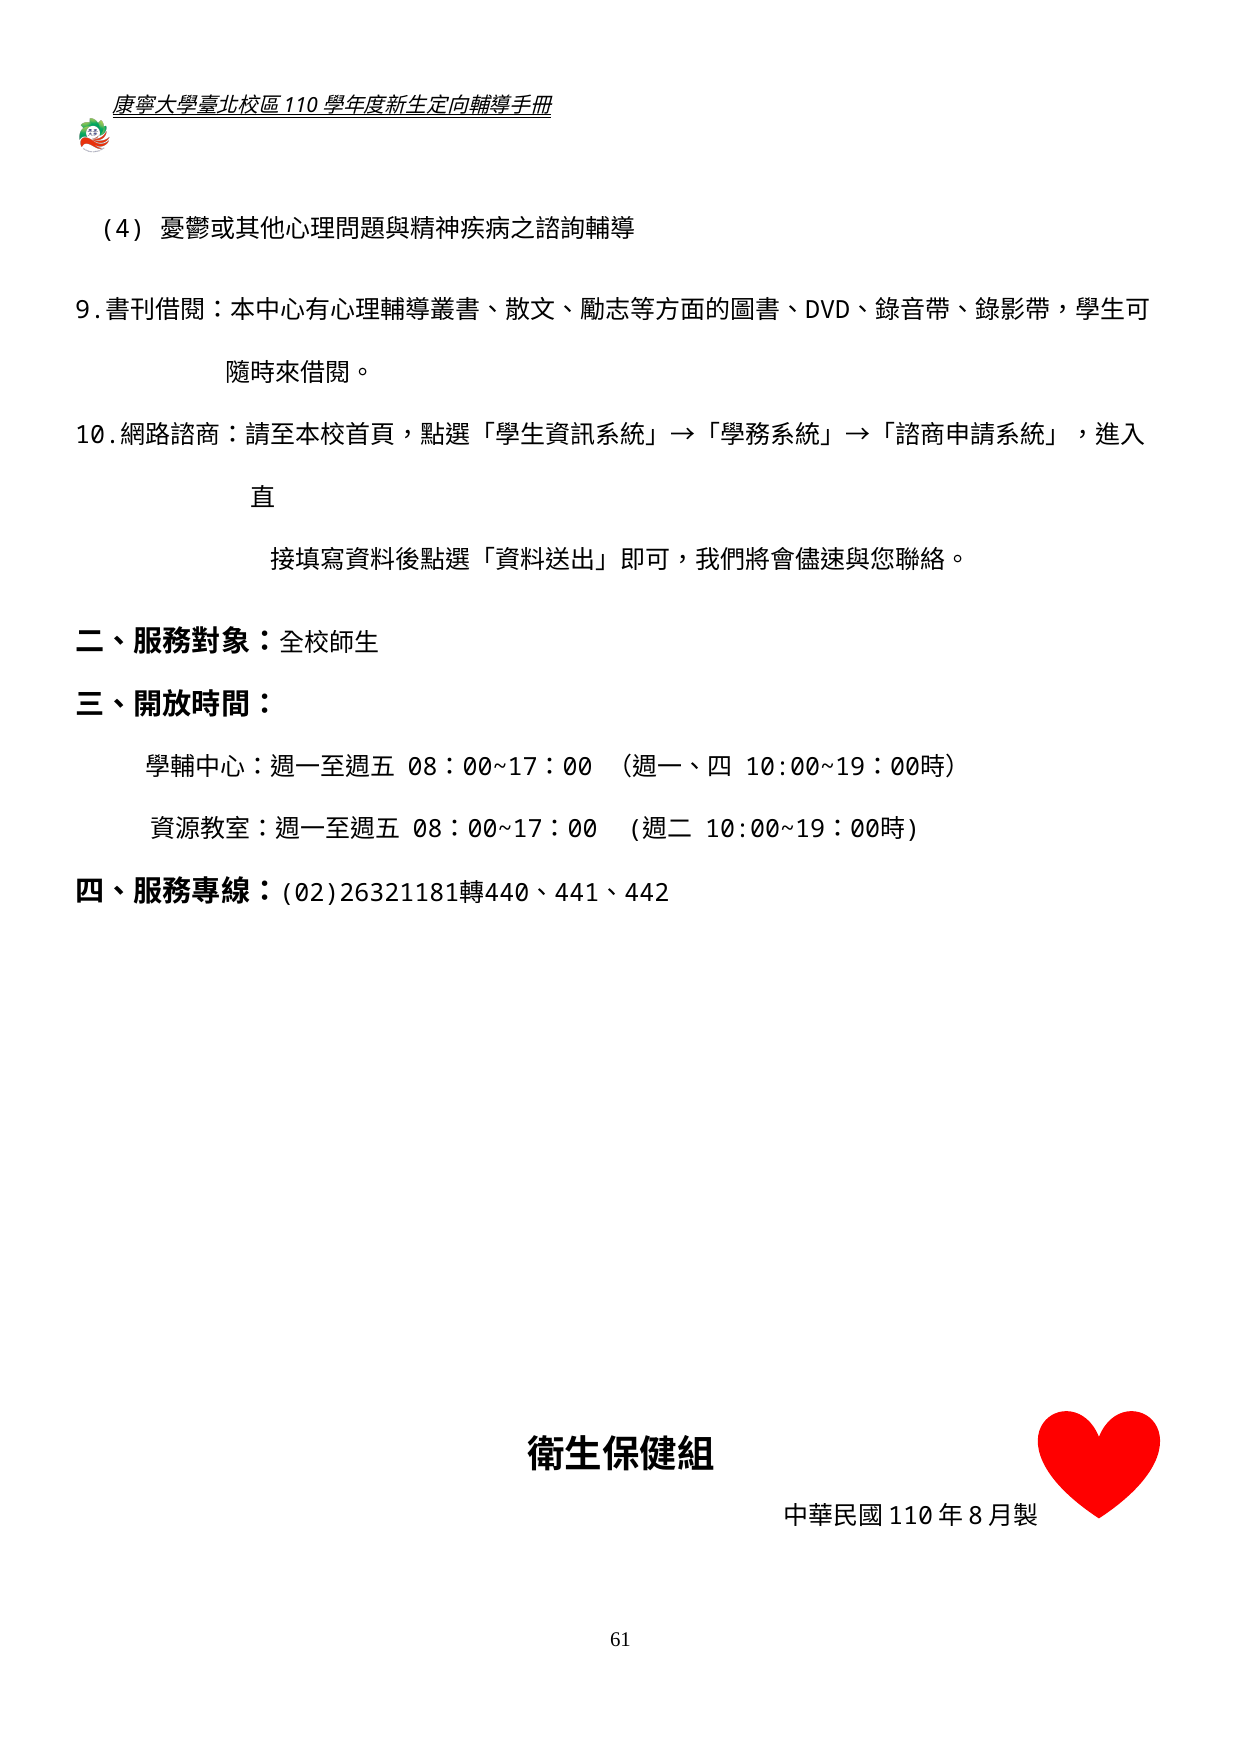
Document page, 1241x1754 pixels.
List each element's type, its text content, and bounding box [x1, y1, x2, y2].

text (4) 憂鬱或其他心理問題與精神疾病之諮詢輔導 [75, 185, 1165, 247]
text 資源教室：週一至週五 08：00~17：00 (週二 10:00~19：00時) [75, 785, 1165, 847]
text 中華民國110年8月製 [75, 1472, 1165, 1535]
text 二、服務對象：全校師生 [75, 597, 1165, 660]
text 衛生保健組 [414, 1410, 1165, 1472]
text 四、服務專線：(02)26321181轉440、441、442 [75, 847, 1165, 910]
text 學輔中心：週一至週五 08：00~17：00 （週一、四 10:00~19：00時） [75, 722, 1165, 785]
text 接填寫資料後點選「資料送出」即可，我們將會儘速與您聯絡。 [75, 516, 1165, 578]
text 10.網路諮商：請至本校首頁，點選「學生資訊系統」→「學務系統」→「諮商申請系統」，進入直 [75, 391, 1165, 516]
text 9.書刊借閱：本中心有心理輔導叢書、散文、勵志等方面的圖書、DVD、錄音帶、錄影帶，學生可隨時來借閱。 [75, 266, 1165, 391]
text 三、開放時間： [75, 660, 1165, 722]
